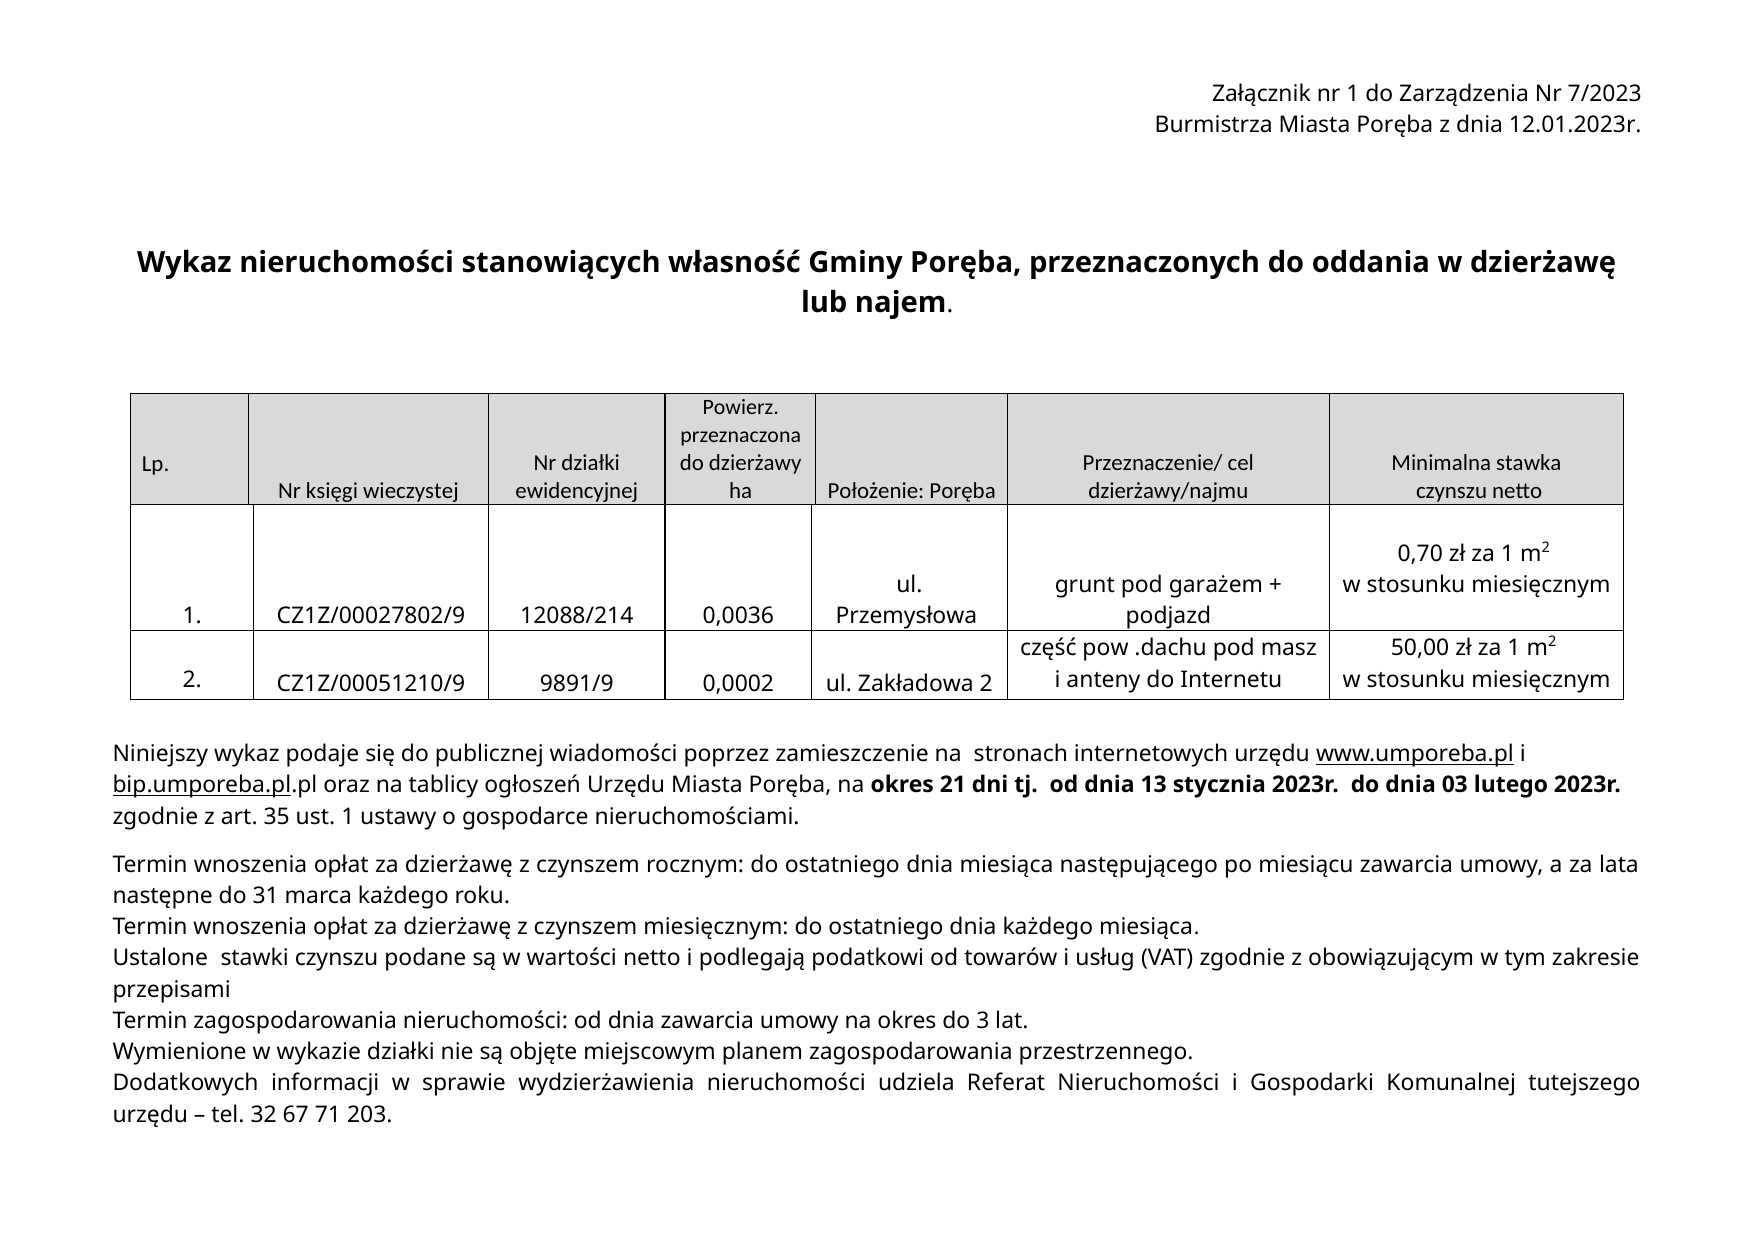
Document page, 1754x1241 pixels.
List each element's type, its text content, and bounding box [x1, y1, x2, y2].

table_header Minimalna stawka czynszu netto [1330, 394, 1623, 504]
text Wykaz nieruchomości stanowiących własność Gminy Poręba, przeznaczonych do oddania w dzierżawę lub najem. [112, 241, 1642, 321]
table_header Nr działki ewidencyjnej [489, 394, 664, 504]
text Wymienione w wykazie działki nie są objęte miejscowym planem zagospodarowania przestrzennego. [112, 1035, 1642, 1066]
table_header Lp. [131, 394, 248, 504]
table_cell 0,0036 [666, 505, 811, 630]
table_cell 9891/9 [489, 631, 664, 699]
table_cell 0,70 zł za 1 m2 w stosunku miesięcznym [1330, 505, 1623, 630]
text Załącznik nr 1 do Zarządzenia Nr 7/2023 [260, 77, 1642, 108]
table_cell grunt pod garażem + podjazd [1008, 505, 1329, 630]
table_cell 1. [131, 505, 253, 630]
text Dodatkowych informacji w sprawie wydzierżawienia nieruchomości udziela Referat Nieruchomości i Gospodarki Komunalnej tutejszego urzędu – tel. 32 67 71 203. [112, 1066, 1642, 1129]
table_header Położenie: Poręba [816, 394, 1007, 504]
table_header Powierz. przeznaczona do dzierżawy ha [666, 394, 815, 504]
text Termin wnoszenia opłat za dzierżawę z czynszem miesięcznym: do ostatniego dnia każdego miesiąca. [112, 910, 1642, 941]
table_header Nr księgi wieczystej [249, 394, 488, 504]
text Termin zagospodarowania nieruchomości: od dnia zawarcia umowy na okres do 3 lat. [112, 1004, 1642, 1035]
table_cell ul. Zakładowa 2 [812, 631, 1007, 699]
text Termin wnoszenia opłat za dzierżawę z czynszem rocznym: do ostatniego dnia miesiąca następującego po miesiącu zawarcia umowy, a za lata następne do 31 marca każdego roku. [112, 848, 1642, 910]
table_cell 50,00 zł za 1 m2 w stosunku miesięcznym [1330, 631, 1623, 699]
table_cell 0,0002 [666, 631, 811, 699]
table_cell ul. Przemysłowa [812, 505, 1007, 630]
table_cell część pow .dachu pod masz i anteny do Internetu [1008, 631, 1329, 699]
table_cell CZ1Z/00051210/9 [254, 631, 488, 699]
text Ustalone stawki czynszu podane są w wartości netto i podlegają podatkowi od towarów i usług (VAT) zgodnie z obowiązującym w tym zakresie przepisami [112, 941, 1642, 1004]
text Burmistrza Miasta Poręba z dnia 12.01.2023r. [260, 108, 1642, 139]
table_header Przeznaczenie/ cel dzierżawy/najmu [1008, 394, 1329, 504]
text Niniejszy wykaz podaje się do publicznej wiadomości poprzez zamieszczenie na stronach internetowych urzędu www.umporeba.pl i bip.umporeba.pl.pl oraz na tablicy ogłoszeń Urzędu Miasta Poręba, na okres 21 dni tj. od dnia 13 stycznia 2023r. do dnia 03 lutego 2023r. zgodnie z art. 35 ust. 1 ustawy o gospodarce nieruchomościami. [112, 737, 1642, 831]
table_cell 2. [131, 631, 253, 699]
table_cell 12088/214 [489, 505, 664, 630]
table_cell CZ1Z/00027802/9 [254, 505, 488, 630]
